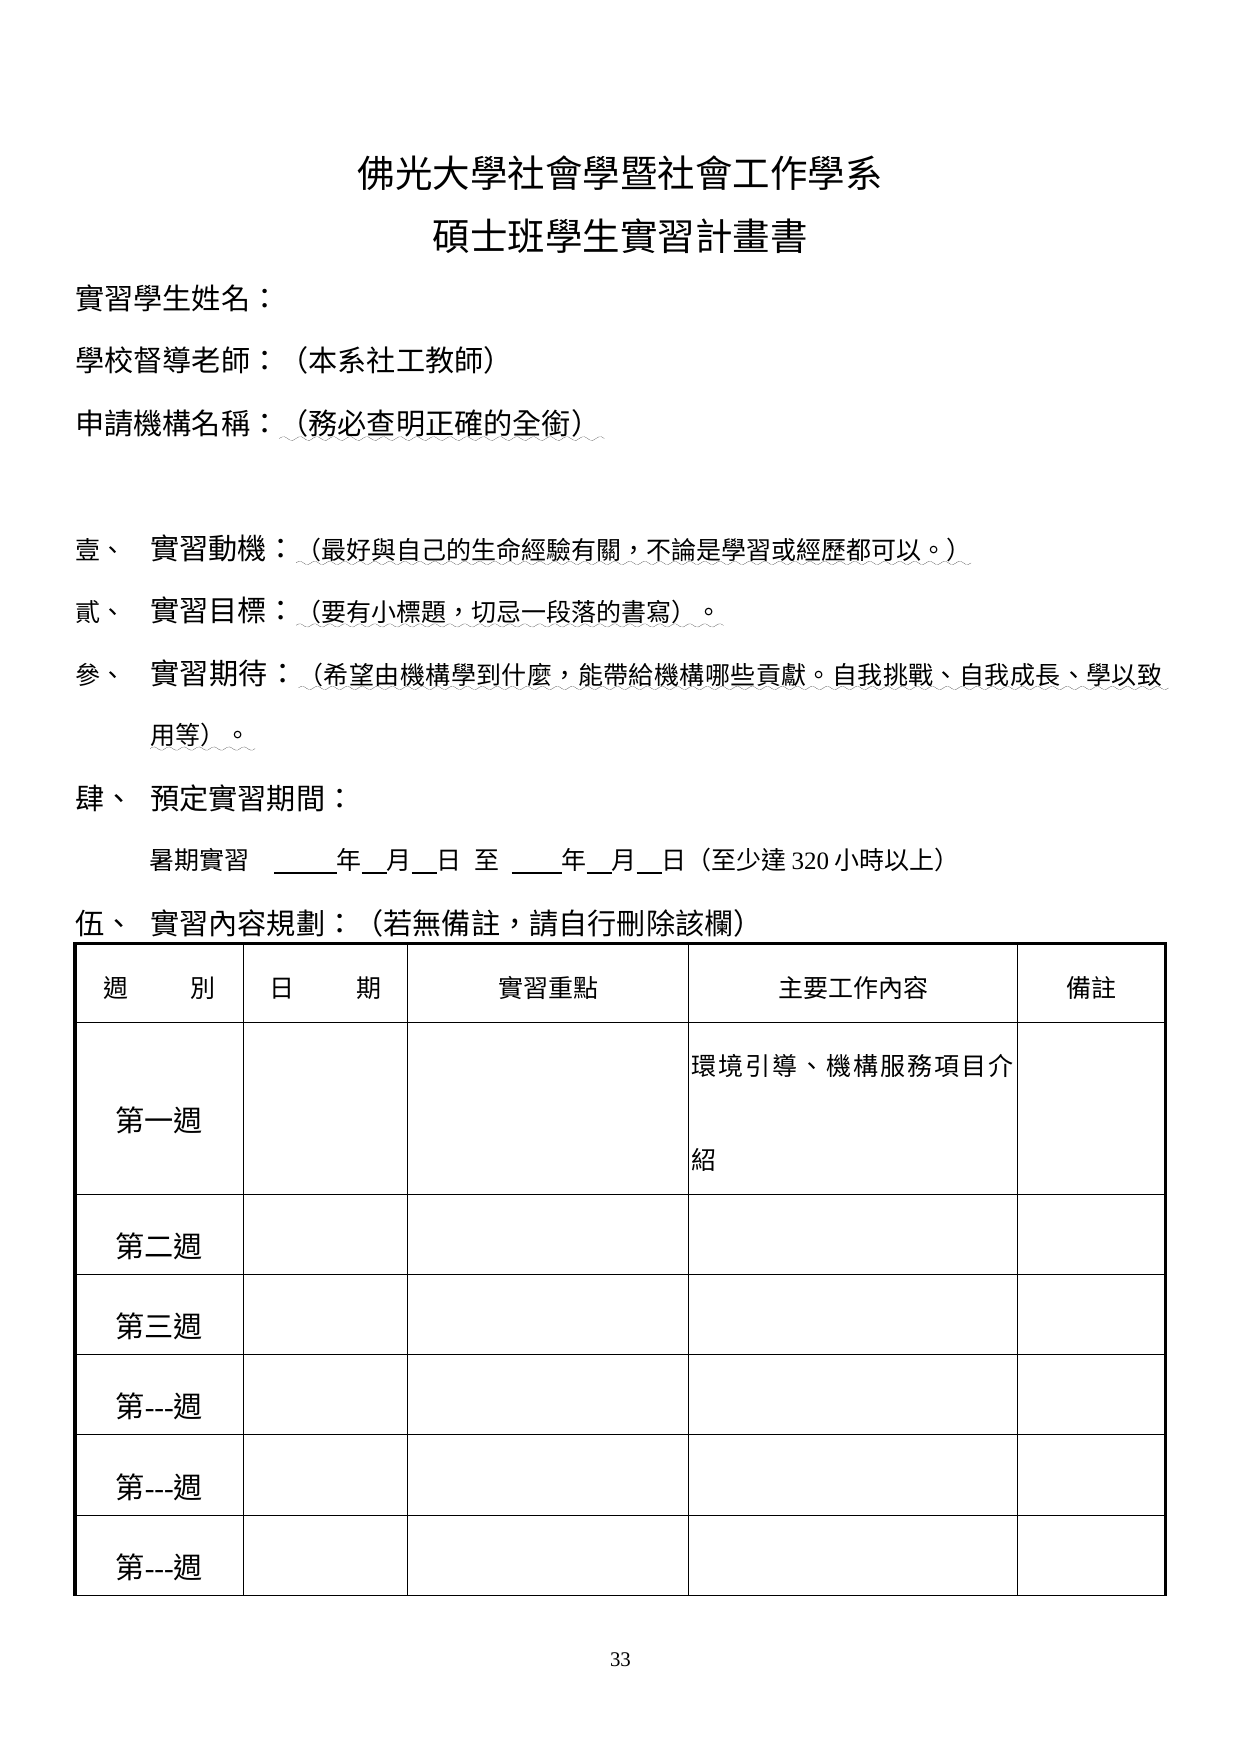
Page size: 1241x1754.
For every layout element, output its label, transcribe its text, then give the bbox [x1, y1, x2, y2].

table_cell [1018, 1023, 1164, 1194]
list 實習動機：（最好與自己的生命經驗有關，不論是學習或經歷都可以。） [75, 505, 1165, 567]
list 實習目標：（要有小標題，切忌一段落的書寫）。 [75, 567, 1165, 630]
table_cell [689, 1516, 1017, 1595]
table_cell 第---週 [77, 1435, 243, 1514]
table_header 備註 [1018, 945, 1164, 1022]
table_header 實習重點 [408, 945, 688, 1022]
table_cell [689, 1195, 1017, 1274]
table_cell 第一週 [77, 1023, 243, 1194]
table_cell 第二週 [77, 1195, 243, 1274]
table_cell 第---週 [77, 1355, 243, 1434]
text 暑期實習 年 月 日 至 年 月 日（至少達320小時以上） [149, 817, 1165, 880]
table_cell [408, 1516, 688, 1595]
table_cell [408, 1355, 688, 1434]
table_cell [1018, 1516, 1164, 1595]
table_header 主要工作內容 [689, 945, 1017, 1022]
table_header 日 期 [244, 945, 407, 1022]
list 預定實習期間： [75, 755, 1165, 817]
text 申請機構名稱：（務必查明正確的全銜） [75, 380, 1165, 442]
list 實習期待：（希望由機構學到什麼，能帶給機構哪些貢獻。自我挑戰、自我成長、學以致用等）。 [75, 630, 1165, 755]
table_cell 第三週 [77, 1275, 243, 1354]
table_cell [244, 1195, 407, 1274]
table_cell [244, 1355, 407, 1434]
table_cell [689, 1275, 1017, 1354]
table_cell [244, 1023, 407, 1194]
table_cell [408, 1023, 688, 1194]
table_cell [1018, 1275, 1164, 1354]
table_cell [408, 1195, 688, 1274]
text 碩士班學生實習計畫書 [75, 192, 1165, 255]
table_cell [1018, 1355, 1164, 1434]
table_cell [408, 1435, 688, 1514]
table_cell [1018, 1435, 1164, 1514]
table_cell [689, 1355, 1017, 1434]
text 實習學生姓名： [75, 255, 1165, 317]
text 佛光大學社會學暨社會工作學系 [150, 130, 1165, 192]
table_cell 環境引導、機構服務項目介紹 [689, 1023, 1017, 1194]
table_cell [1018, 1195, 1164, 1274]
table_cell [244, 1275, 407, 1354]
table_cell [244, 1516, 407, 1595]
table_cell [689, 1435, 1017, 1514]
list 實習內容規劃：（若無備註，請自行刪除該欄） [75, 880, 1165, 942]
table_cell [244, 1435, 407, 1514]
table_cell [408, 1275, 688, 1354]
text 學校督導老師：（本系社工教師） [75, 317, 1165, 380]
table_header 週 別 [77, 945, 243, 1022]
table_cell 第---週 [77, 1516, 243, 1595]
